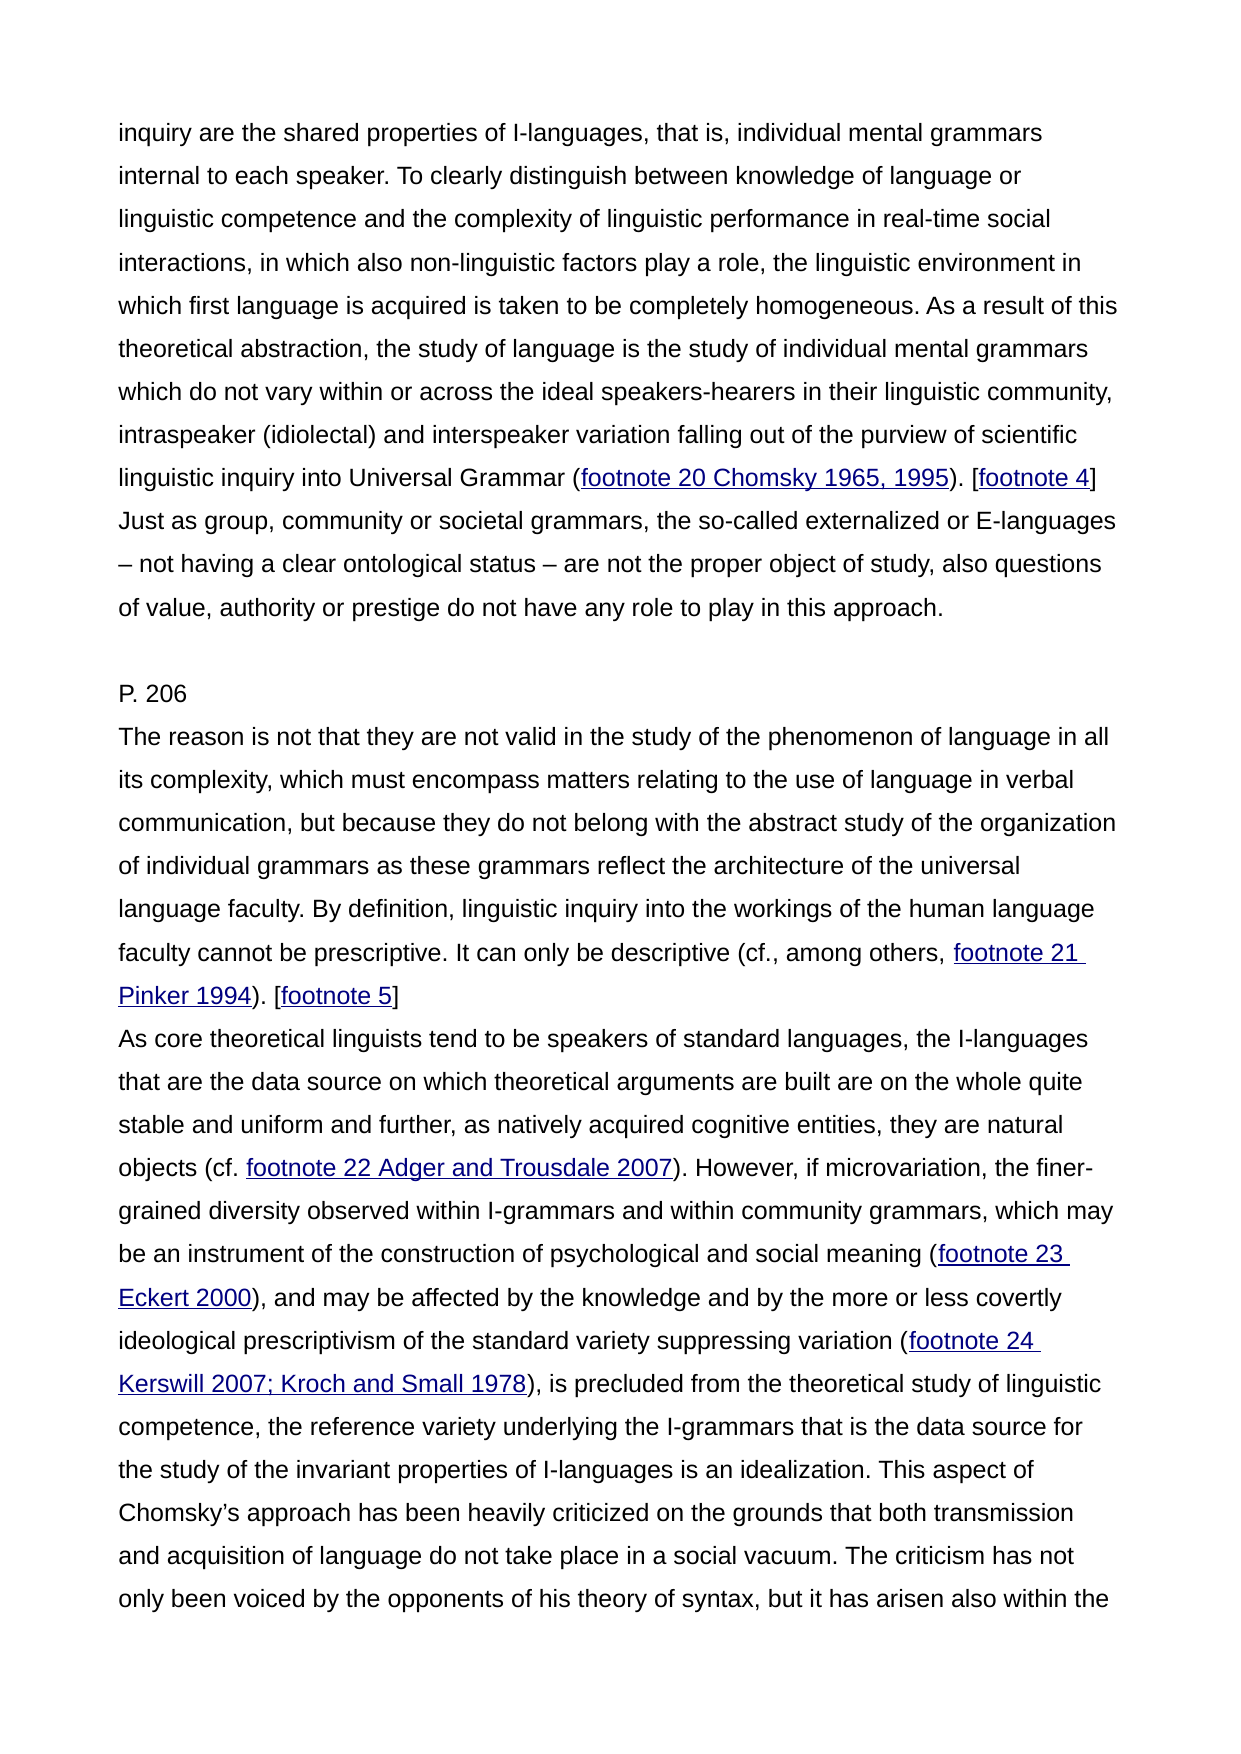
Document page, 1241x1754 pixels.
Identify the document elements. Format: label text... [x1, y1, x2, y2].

text The reason is not that they are not valid in the study of the phenomenon of language in all its complexity, which must encompass matters relating to the use of language in verbal communication, but because they do not belong with the abstract study of the organization of individual grammars as these grammars reflect the architecture of the universal language faculty. By definition, linguistic inquiry into the workings of the human language faculty cannot be prescriptive. It can only be descriptive (cf., among others, footnote 21 Pinker 1994). [footnote 5] [118, 722, 1122, 1009]
text P. 206 [118, 679, 1122, 707]
text As core theoretical linguists tend to be speakers of standard languages, the I-languages that are the data source on which theoretical arguments are built are on the whole quite stable and uniform and further, as natively acquired cognitive entities, they are natural objects (cf. footnote 22 Adger and Trousdale 2007). However, if microvariation, the finer-grained diversity observed within I-grammars and within community grammars, which may be an instrument of the construction of psychological and social meaning (footnote 23 Eckert 2000), and may be affected by the knowledge and by the more or less covertly ideological prescriptivism of the standard variety suppressing variation (footnote 24 Kerswill 2007; Kroch and Small 1978), is precluded from the theoretical study of linguistic competence, the reference variety underlying the I-grammars that is the data source for the study of the invariant properties of I-languages is an idealization. This aspect of Chomsky’s approach has been heavily criticized on the grounds that both transmission and acquisition of language do not take place in a social vacuum. The criticism has not only been voiced by the opponents of his theory of syntax, but it has arisen also within the [118, 1024, 1122, 1613]
text inquiry are the shared properties of I-languages, that is, individual mental grammars internal to each speaker. To clearly distinguish between knowledge of language or linguistic competence and the complexity of linguistic performance in real-time social interactions, in which also non-linguistic factors play a role, the linguistic environment in which first language is acquired is taken to be completely homogeneous. As a result of this theoretical abstraction, the study of language is the study of individual mental grammars which do not vary within or across the ideal speakers-hearers in their linguistic community, intraspeaker (idiolectal) and interspeaker variation falling out of the purview of scientific linguistic inquiry into Universal Grammar (footnote 20 Chomsky 1965, 1995). [footnote 4] Just as group, community or societal grammars, the so-called externalized or E-languages – not having a clear ontological status – are not the proper object of study, also questions of value, authority or prestige do not have any role to play in this approach. [118, 118, 1122, 621]
